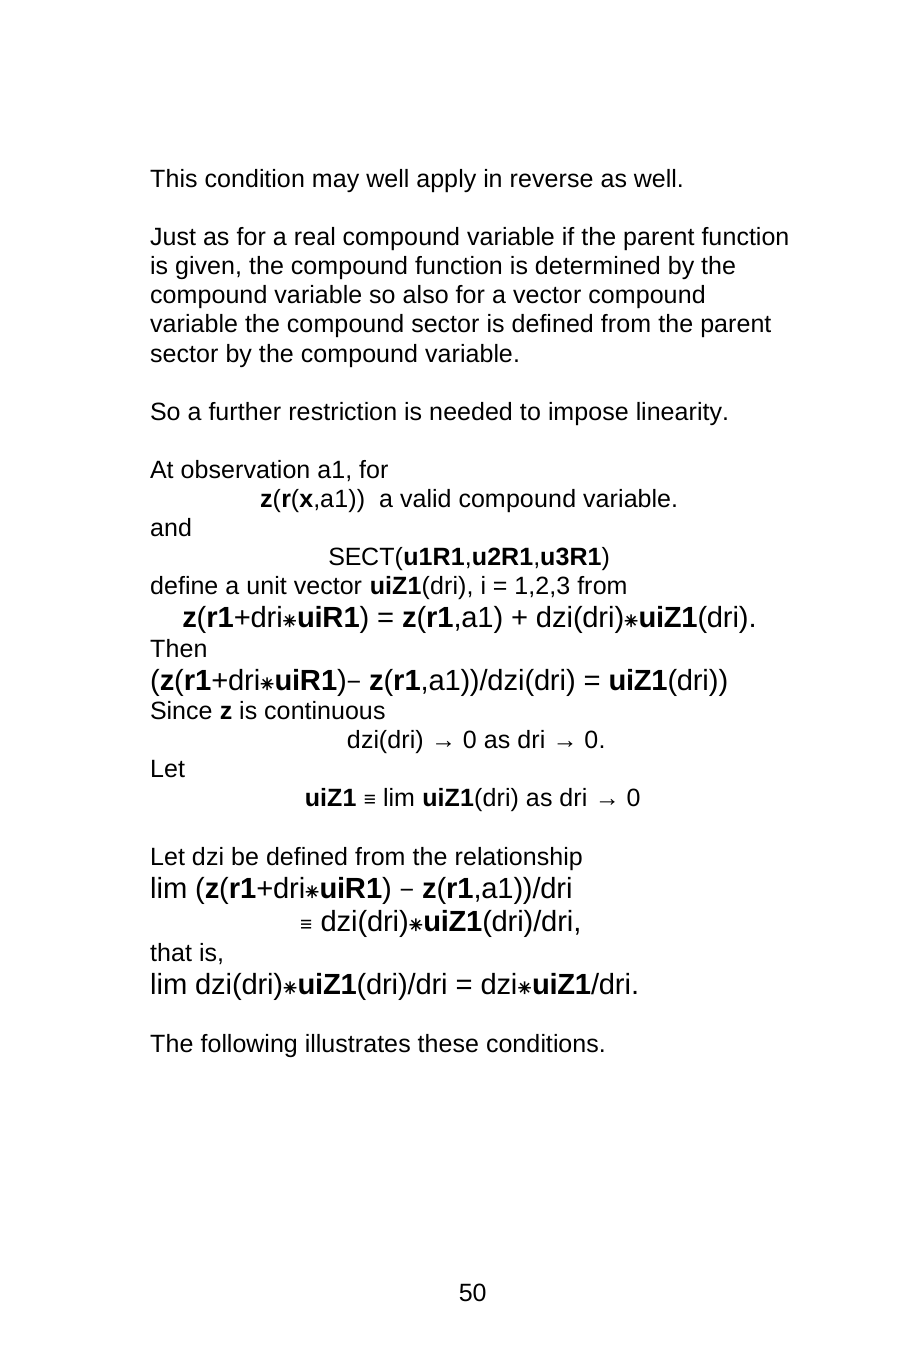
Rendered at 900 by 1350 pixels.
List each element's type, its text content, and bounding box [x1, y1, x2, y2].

text z(r1+dri⁕uiR1) = z(r1,a1) + dzi(dri)⁕uiZ1(dri). [150, 600, 795, 633]
text So a further restriction is needed to impose linearity. [150, 397, 795, 426]
text At observation a1, for [150, 455, 795, 484]
text z(r(x,a1)) a valid compound variable. [150, 484, 795, 513]
text SECT(u1R1,u2R1,u3R1) [150, 542, 795, 571]
text define a unit vector uiZ1(dri), i = 1,2,3 from [150, 571, 795, 600]
text Let dzi be defined from the relationship [150, 841, 795, 871]
text Just as for a real compound variable if the parent function is given, the compound function is determined by the compound variable so also for a vector compound variable the compound sector is defined from the parent sector by the compound variable. [150, 222, 795, 367]
text The following illustrates these conditions. [150, 1029, 795, 1058]
text uiZ1 ≡ lim uiZ1(dri) as dri → 0 [150, 783, 795, 812]
text This condition may well apply in reverse as well. [150, 164, 795, 193]
text Since z is continuous [150, 696, 795, 725]
text lim dzi(dri)⁕uiZ1(dri)/dri = dzi⁕uiZ1/dri. [150, 967, 795, 1000]
text and [150, 513, 795, 542]
text (z(r1+dri⁕uiR1)− z(r1,a1))/dzi(dri) = uiZ1(dri)) [150, 663, 795, 696]
text ≡ dzi(dri)⁕uiZ1(dri)/dri, [150, 904, 795, 938]
text lim (z(r1+dri⁕uiR1) − z(r1,a1))/dri [150, 871, 795, 904]
text dzi(dri) → 0 as dri → 0. [150, 725, 795, 754]
text Let [150, 754, 795, 783]
text that is, [150, 938, 795, 967]
text Then [150, 633, 795, 663]
